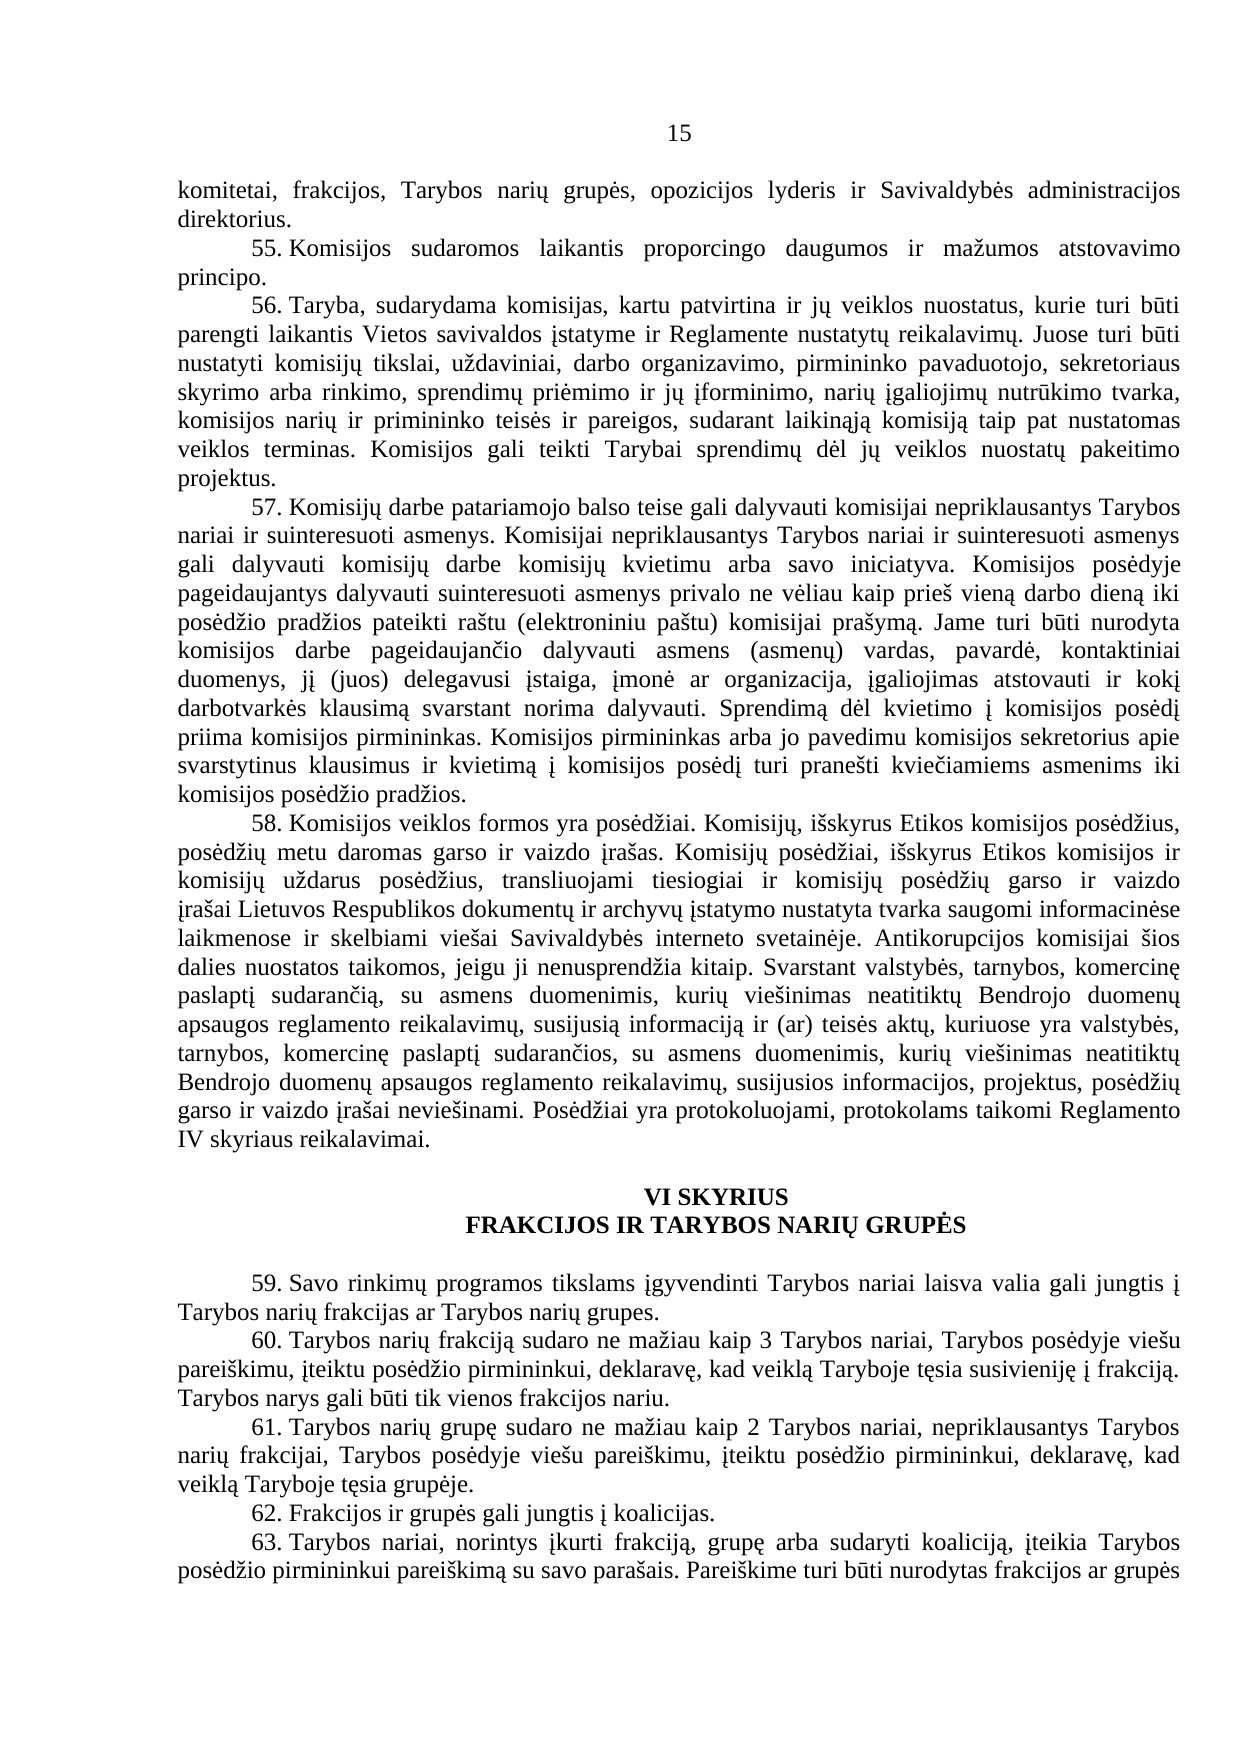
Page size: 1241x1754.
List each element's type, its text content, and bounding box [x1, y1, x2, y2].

text 56. Taryba, sudarydama komisijas, kartu patvirtina ir jų veiklos nuostatus, kurie turi būti parengti laikantis Vietos savivaldos įstatyme ir Reglamente nustatytų reikalavimų. Juose turi būti nustatyti komisijų tikslai, uždaviniai, darbo organizavimo, pirmininko pavaduotojo, sekretoriaus skyrimo arba rinkimo, sprendimų priėmimo ir jų įforminimo, narių įgaliojimų nutrūkimo tvarka, komisijos narių ir primininko teisės ir pareigos, sudarant laikinąją komisiją taip pat nustatomas veiklos terminas. Komisijos gali teikti Tarybai sprendimų dėl jų veiklos nuostatų pakeitimo projektus. [177, 291, 1181, 492]
text 59. Savo rinkimų programos tikslams įgyvendinti Tarybos nariai laisva valia gali jungtis į Tarybos narių frakcijas ar Tarybos narių grupes. [177, 1268, 1181, 1326]
text FRAKCIJOS IR TARYBOS NARIŲ GRUPĖS [177, 1211, 1181, 1239]
text 58. Komisijos veiklos formos yra posėdžiai. Komisijų, išskyrus Etikos komisijos posėdžius, posėdžių metu daromas garso ir vaizdo įrašas. Komisijų posėdžiai, išskyrus Etikos komisijos ir komisijų uždarus posėdžius, transliuojami tiesiogiai ir komisijų posėdžių garso ir vaizdo įrašai Lietuvos Respublikos dokumentų ir archyvų įstatymo nustatyta tvarka saugomi informacinėse laikmenose ir skelbiami viešai Savivaldybės interneto svetainėje. Antikorupcijos komisijai šios dalies nuostatos taikomos, jeigu ji nenusprendžia kitaip. Svarstant valstybės, tarnybos, komercinę paslaptį sudarančią, su asmens duomenimis, kurių viešinimas neatitiktų Bendrojo duomenų apsaugos reglamento reikalavimų, susijusią informaciją ir (ar) teisės aktų, kuriuose yra valstybės, tarnybos, komercinę paslaptį sudarančios, su asmens duomenimis, kurių viešinimas neatitiktų Bendrojo duomenų apsaugos reglamento reikalavimų, susijusios informacijos, projektus, posėdžių garso ir vaizdo įrašai neviešinami. Posėdžiai yra protokoluojami, protokolams taikomi Reglamento IV skyriaus reikalavimai. [177, 808, 1181, 1153]
text 55. Komisijos sudaromos laikantis proporcingo daugumos ir mažumos atstovavimo principo. [177, 233, 1181, 291]
text 61. Tarybos narių grupę sudaro ne mažiau kaip 2 Tarybos nariai, nepriklausantys Tarybos narių frakcijai, Tarybos posėdyje viešu pareiškimu, įteiktu posėdžio pirmininkui, deklaravę, kad veiklą Taryboje tęsia grupėje. [177, 1412, 1181, 1498]
text komitetai, frakcijos, Tarybos narių grupės, opozicijos lyderis ir Savivaldybės administracijos direktorius. [177, 176, 1181, 233]
text 57. Komisijų darbe patariamojo balso teise gali dalyvauti komisijai nepriklausantys Tarybos nariai ir suinteresuoti asmenys. Komisijai nepriklausantys Tarybos nariai ir suinteresuoti asmenys gali dalyvauti komisijų darbe komisijų kvietimu arba savo iniciatyva. Komisijos posėdyje pageidaujantys dalyvauti suinteresuoti asmenys privalo ne vėliau kaip prieš vieną darbo dieną iki posėdžio pradžios pateikti raštu (elektroniniu paštu) komisijai prašymą. Jame turi būti nurodyta komisijos darbe pageidaujančio dalyvauti asmens (asmenų) vardas, pavardė, kontaktiniai duomenys, jį (juos) delegavusi įstaiga, įmonė ar organizacija, įgaliojimas atstovauti ir kokį darbotvarkės klausimą svarstant norima dalyvauti. Sprendimą dėl kvietimo į komisijos posėdį priima komisijos pirmininkas. Komisijos pirmininkas arba jo pavedimu komisijos sekretorius apie svarstytinus klausimus ir kvietimą į komisijos posėdį turi pranešti kviečiamiems asmenims iki komisijos posėdžio pradžios. [177, 492, 1181, 808]
text 62. Frakcijos ir grupės gali jungtis į koalicijas. [177, 1498, 1181, 1527]
text 60. Tarybos narių frakciją sudaro ne mažiau kaip 3 Tarybos nariai, Tarybos posėdyje viešu pareiškimu, įteiktu posėdžio pirmininkui, deklaravę, kad veiklą Taryboje tęsia susivieniję į frakciją. Tarybos narys gali būti tik vienos frakcijos nariu. [177, 1326, 1181, 1412]
text VI SKYRIUS [177, 1182, 1181, 1211]
text 63. Tarybos nariai, norintys įkurti frakciją, grupę arba sudaryti koaliciją, įteikia Tarybos posėdžio pirmininkui pareiškimą su savo parašais. Pareiškime turi būti nurodytas frakcijos ar grupės [177, 1527, 1181, 1584]
